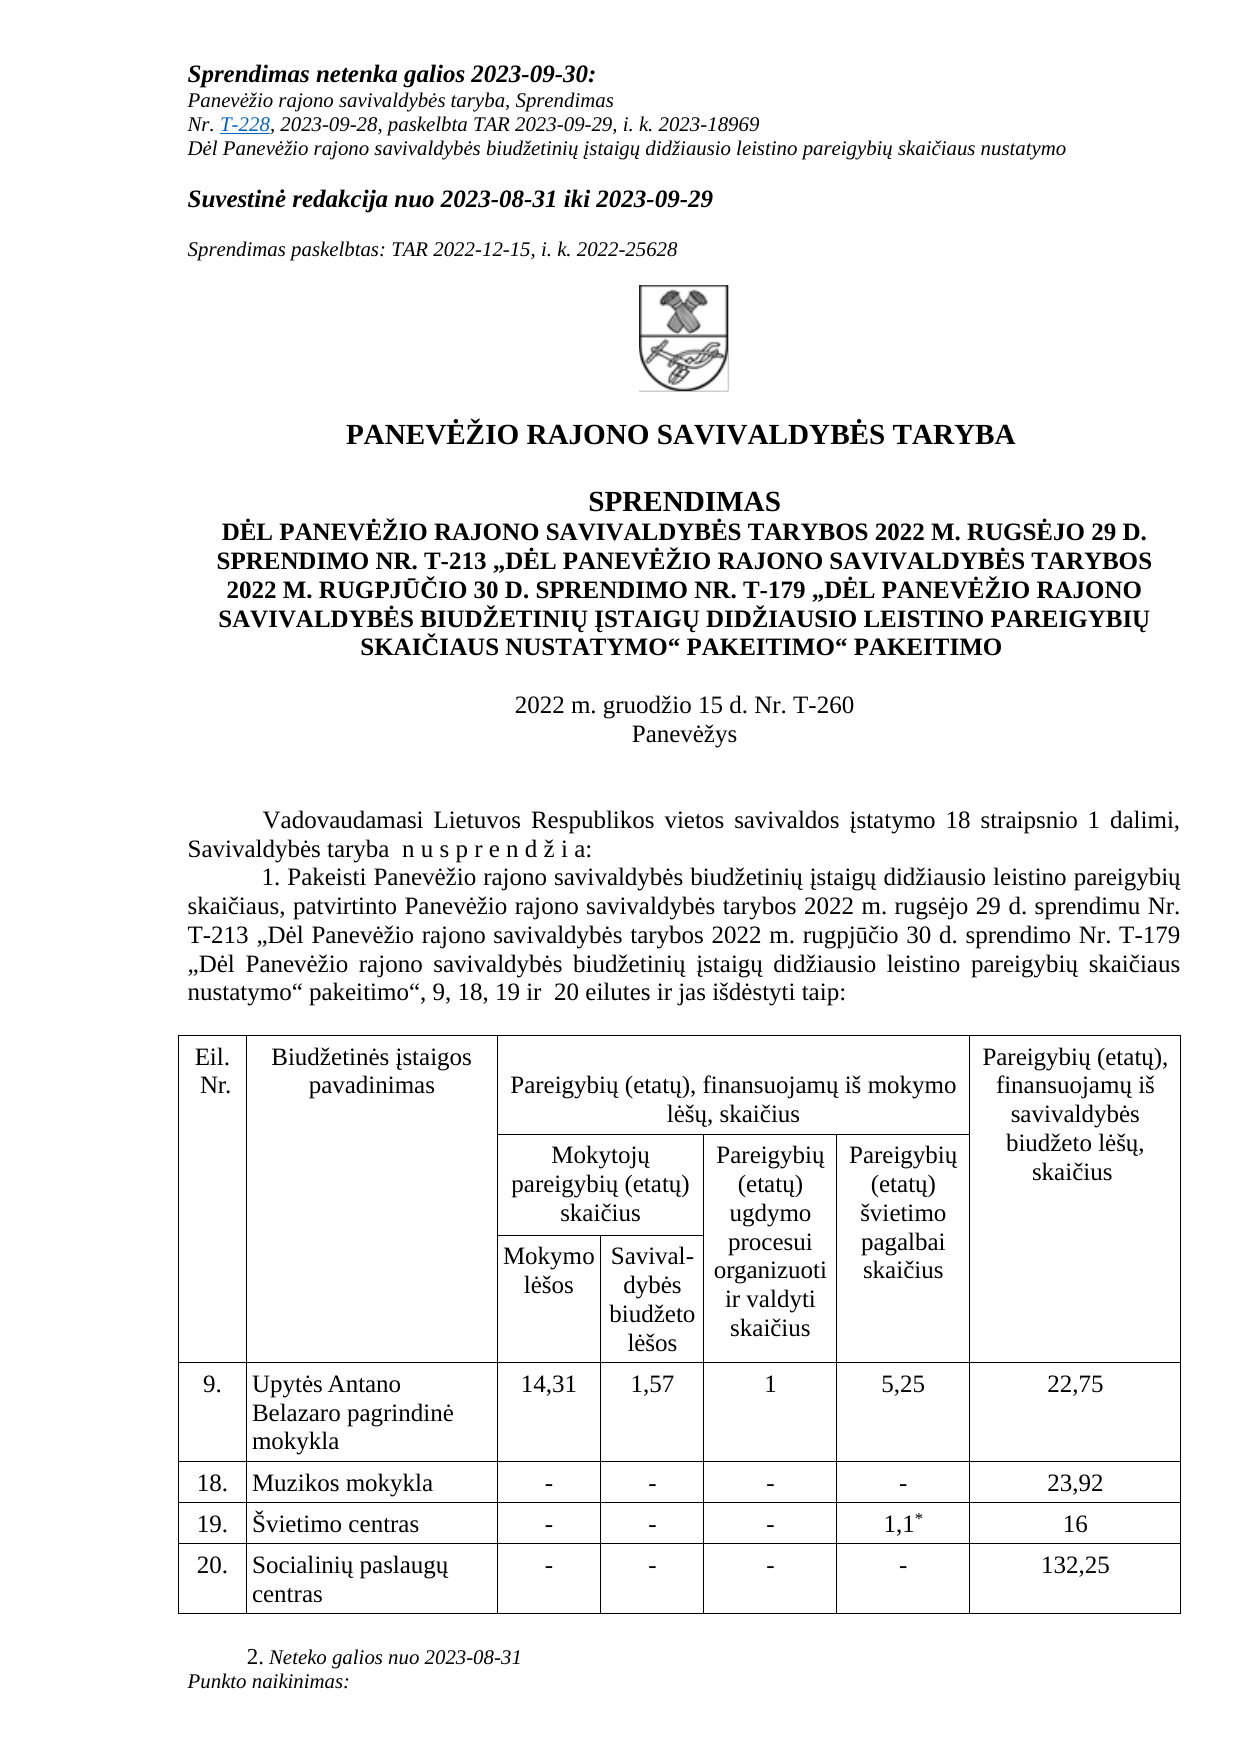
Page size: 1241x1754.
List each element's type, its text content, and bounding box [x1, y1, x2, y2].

table_cell 1,1* [837, 1503, 969, 1543]
table_cell 16 [970, 1503, 1180, 1543]
text Punkto naikinimas: [187, 1669, 1181, 1693]
table_cell - [704, 1544, 836, 1613]
table_cell Mokytojų pareigybių (etatų) skaičius [498, 1135, 703, 1234]
table_cell Socialinių paslaugų centras [247, 1544, 497, 1613]
table_cell - [704, 1503, 836, 1543]
text Sprendimas paskelbtas: TAR 2022-12-15, i. k. 2022-25628 [187, 237, 1181, 261]
text Vadovaudamasi Lietuvos Respublikos vietos savivaldos įstatymo 18 straipsnio 1 dalimi, Savivaldybės taryba n u s p r e n d ž i a: [187, 805, 1181, 862]
table_cell Savival- dybės biudžeto lėšos [601, 1236, 703, 1362]
text Panevėžys [187, 719, 1181, 747]
table_cell 22,75 [970, 1363, 1180, 1461]
table_header Pareigybių (etatų), finansuojamų iš savivaldybės biudžeto lėšų, skaičius [970, 1036, 1180, 1362]
table_header Biudžetinės įstaigos pavadinimas [247, 1036, 497, 1362]
table_cell - [601, 1462, 703, 1502]
table_cell 132,25 [970, 1544, 1180, 1613]
table_header Pareigybių (etatų), finansuojamų iš mokymo lėšų, skaičius [498, 1036, 969, 1134]
table_cell - [837, 1544, 969, 1613]
table_cell 23,92 [970, 1462, 1180, 1502]
text Nr. T-228, 2023-09-28, paskelbta TAR 2023-09-29, i. k. 2023-18969 [187, 112, 1181, 136]
table_cell 1,57 [601, 1363, 703, 1461]
text SPRENDIMAS [187, 484, 1181, 517]
table_cell 9. [179, 1363, 246, 1461]
text Sprendimas netenka galios 2023-09-30: [187, 59, 1181, 88]
table_cell 14,31 [498, 1363, 600, 1461]
table_cell Muzikos mokykla [247, 1462, 497, 1502]
text Panevėžio rajono savivaldybės taryba, Sprendimas [187, 88, 1181, 112]
table_cell 19. [179, 1503, 246, 1543]
table_cell - [601, 1503, 703, 1543]
table_cell - [498, 1462, 600, 1502]
table_cell 5,25 [837, 1363, 969, 1461]
text Suvestinė redakcija nuo 2023-08-31 iki 2023-09-29 [187, 184, 1181, 213]
table_cell - [704, 1462, 836, 1502]
text DĖL PANEVĖŽIO RAJONO SAVIVALDYBĖS TARYBOS 2022 M. RUGSĖJO 29 D. SPRENDIMO NR. T-213 „DĖL PANEVĖŽIO RAJONO SAVIVALDYBĖS TARYBOS 2022 M. RUGPJŪČIO 30 D. SPRENDIMO NR. T-179 „DĖL PANEVĖŽIO RAJONO SAVIVALDYBĖS BIUDŽETINIŲ ĮSTAIGŲ DIDŽIAUSIO LEISTINO PAREIGYBIŲ SKAIČIAUS NUSTATYMO“ PAKEITIMO“ PAKEITIMO [187, 517, 1181, 661]
table_cell Pareigybių (etatų) ugdymo procesui organizuoti ir valdyti skaičius [704, 1135, 836, 1362]
table_cell Pareigybių (etatų) švietimo pagalbai skaičius [837, 1135, 969, 1362]
table_cell - [601, 1544, 703, 1613]
table_cell - [498, 1503, 600, 1543]
text 2022 m. gruodžio 15 d. Nr. T-260 [187, 690, 1181, 719]
text 1. Pakeisti Panevėžio rajono savivaldybės biudžetinių įstaigų didžiausio leistino pareigybių skaičiaus, patvirtinto Panevėžio rajono savivaldybės tarybos 2022 m. rugsėjo 29 d. sprendimu Nr. T-213 „Dėl Panevėžio rajono savivaldybės tarybos 2022 m. rugpjūčio 30 d. sprendimo Nr. T-179 „Dėl Panevėžio rajono savivaldybės biudžetinių įstaigų didžiausio leistino pareigybių skaičiaus nustatymo“ pakeitimo“, 9, 18, 19 ir 20 eilutes ir jas išdėstyti taip: [187, 862, 1181, 1006]
table_cell 18. [179, 1462, 246, 1502]
table_cell - [837, 1462, 969, 1502]
table_cell Upytės Antano Belazaro pagrindinė mokykla [247, 1363, 497, 1461]
table_cell 20. [179, 1544, 246, 1613]
table_cell Mokymo lėšos [498, 1236, 600, 1362]
table_cell 1 [704, 1363, 836, 1461]
text 2. Neteko galios nuo 2023-08-31 [187, 1643, 1181, 1669]
text PANEVĖŽIO RAJONO SAVIVALDYBĖS TARYBA [187, 417, 1181, 450]
table_header Eil. Nr. [179, 1036, 246, 1362]
text Dėl Panevėžio rajono savivaldybės biudžetinių įstaigų didžiausio leistino pareigybių skaičiaus nustatymo [187, 136, 1181, 160]
table_cell - [498, 1544, 600, 1613]
table_cell Švietimo centras [247, 1503, 497, 1543]
